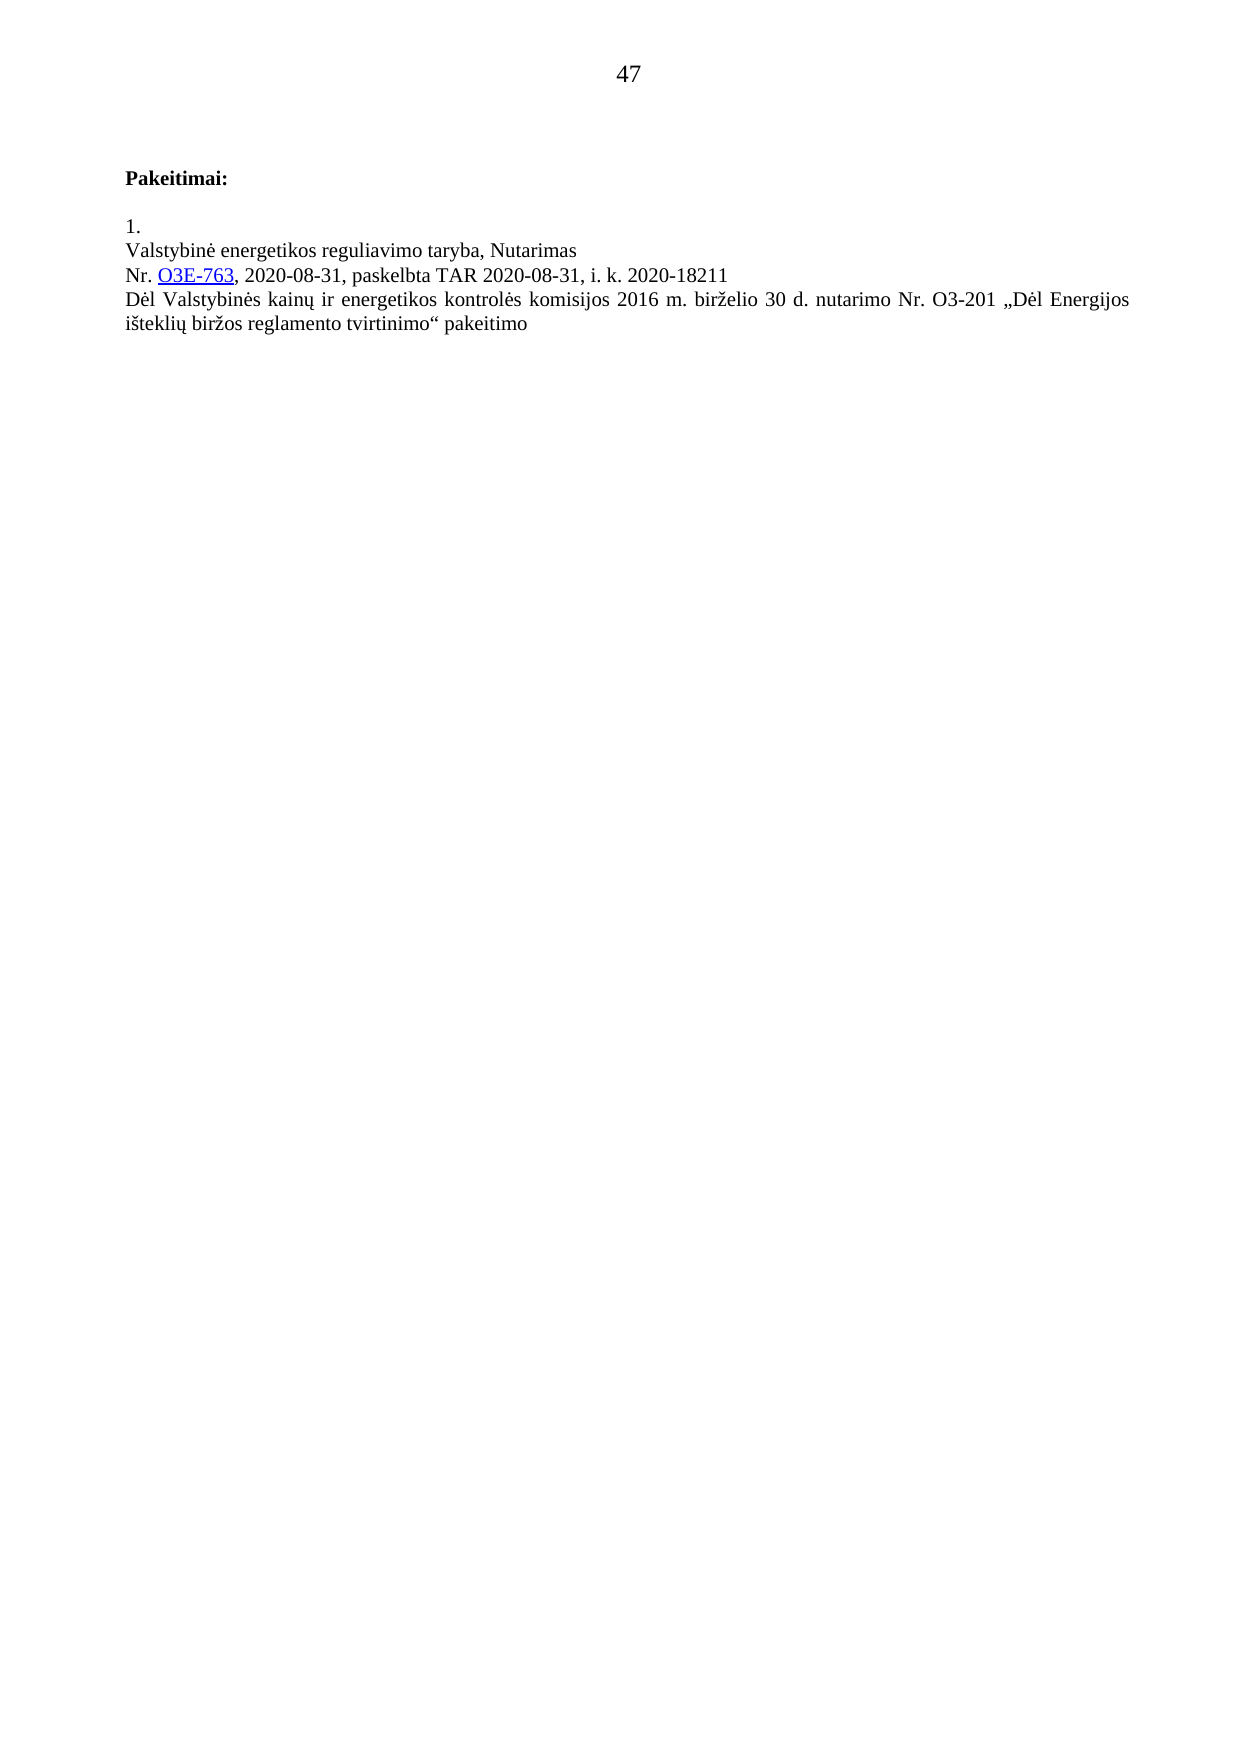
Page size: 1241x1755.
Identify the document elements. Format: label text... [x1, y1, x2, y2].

text Pakeitimai: [125, 166, 1132, 190]
text Valstybinė energetikos reguliavimo taryba, Nutarimas [125, 238, 1132, 262]
text 1. [125, 214, 1132, 238]
text Dėl Valstybinės kainų ir energetikos kontrolės komisijos 2016 m. birželio 30 d. nutarimo Nr. O3-201 „Dėl Energijos išteklių biržos reglamento tvirtinimo“ pakeitimo [125, 287, 1132, 335]
text Nr. O3E-763, 2020-08-31, paskelbta TAR 2020-08-31, i. k. 2020-18211 [125, 262, 1132, 287]
